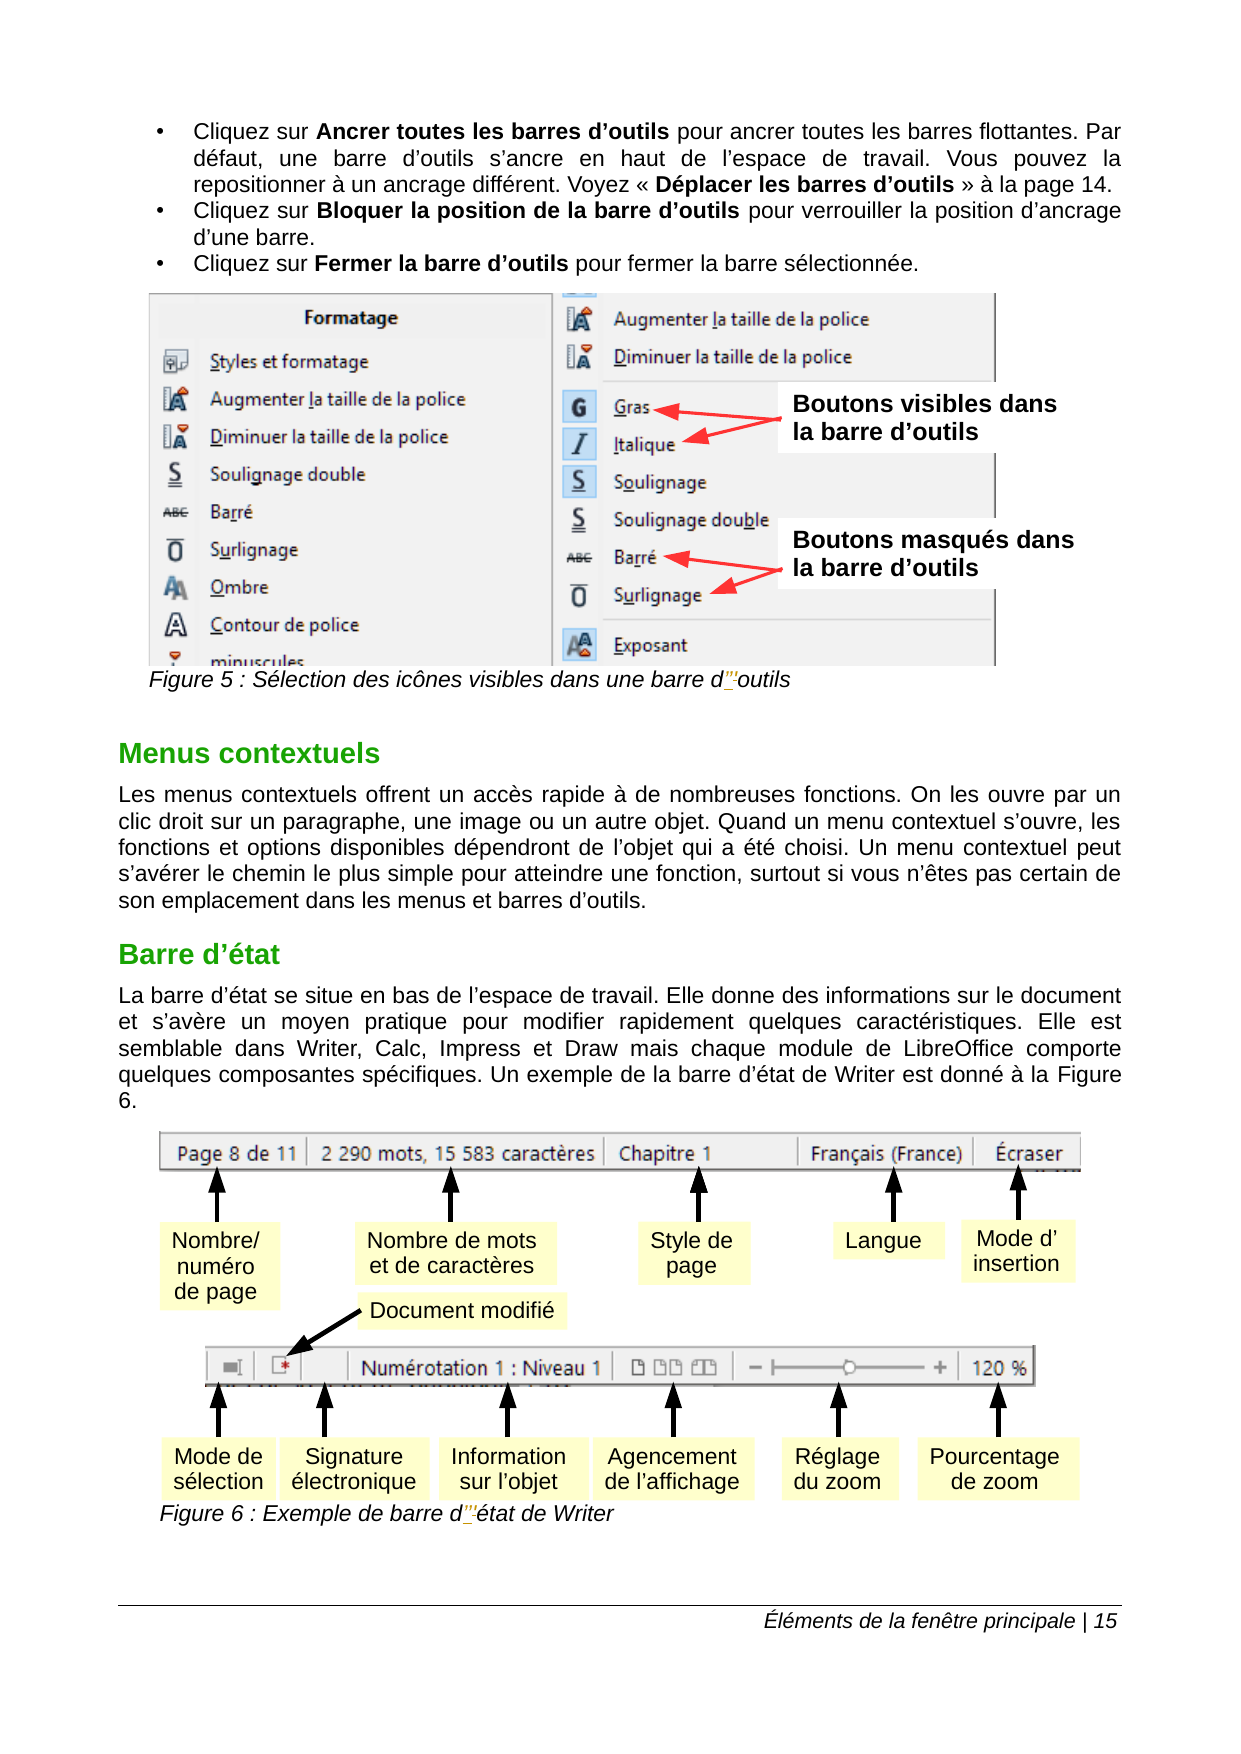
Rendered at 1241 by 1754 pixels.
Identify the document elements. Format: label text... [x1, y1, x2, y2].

text Figure 6 : Exemple de barre d’’état de Writer [159, 1500, 1081, 1527]
subtitle Barre d’état [118, 937, 1122, 970]
list Cliquez sur Fermer la barre d’outils pour fermer la barre sélectionnée. [156, 250, 1122, 276]
list Cliquez sur Ancrer toutes les barres d’outils pour ancrer toutes les barres flottantes. Par défaut, une barre d’outils s’ancre en haut de l’espace de travail. Vous pouvez la repositionner à un ancrage différent. Voyez « Déplacer les barres d’outils » à la page 14. [156, 118, 1122, 197]
text La barre d’état se situe en bas de l’espace de travail. Elle donne des informations sur le document et s’avère un moyen pratique pour modifier rapidement quelques caractéristiques. Elle est semblable dans Writer, Calc, Impress et Draw mais chaque module de LibreOffice comporte quelques composantes spécifiques. Un exemple de la barre d’état de Writer est donné à la Figure 6. [118, 982, 1122, 1114]
list Cliquez sur Bloquer la position de la barre d’outils pour verrouiller la position d’ancrage d’une barre. [156, 197, 1122, 250]
text Les menus contextuels offrent un accès rapide à de nombreuses fonctions. On les ouvre par un clic droit sur un paragraphe, une image ou un autre objet. Quand un menu contextuel s’ouvre, les fonctions et options disponibles dépendront de l’objet qui a été choisi. Un menu contextuel peut s’avérer le chemin le plus simple pour atteindre une fonction, surtout si vous n’êtes pas certain de son emplacement dans les menus et barres d’outils. [118, 781, 1122, 913]
subtitle Menus contextuels [118, 736, 1122, 769]
text Figure 5 : Sélection des icônes visibles dans une barre d’’outils [149, 666, 1092, 692]
